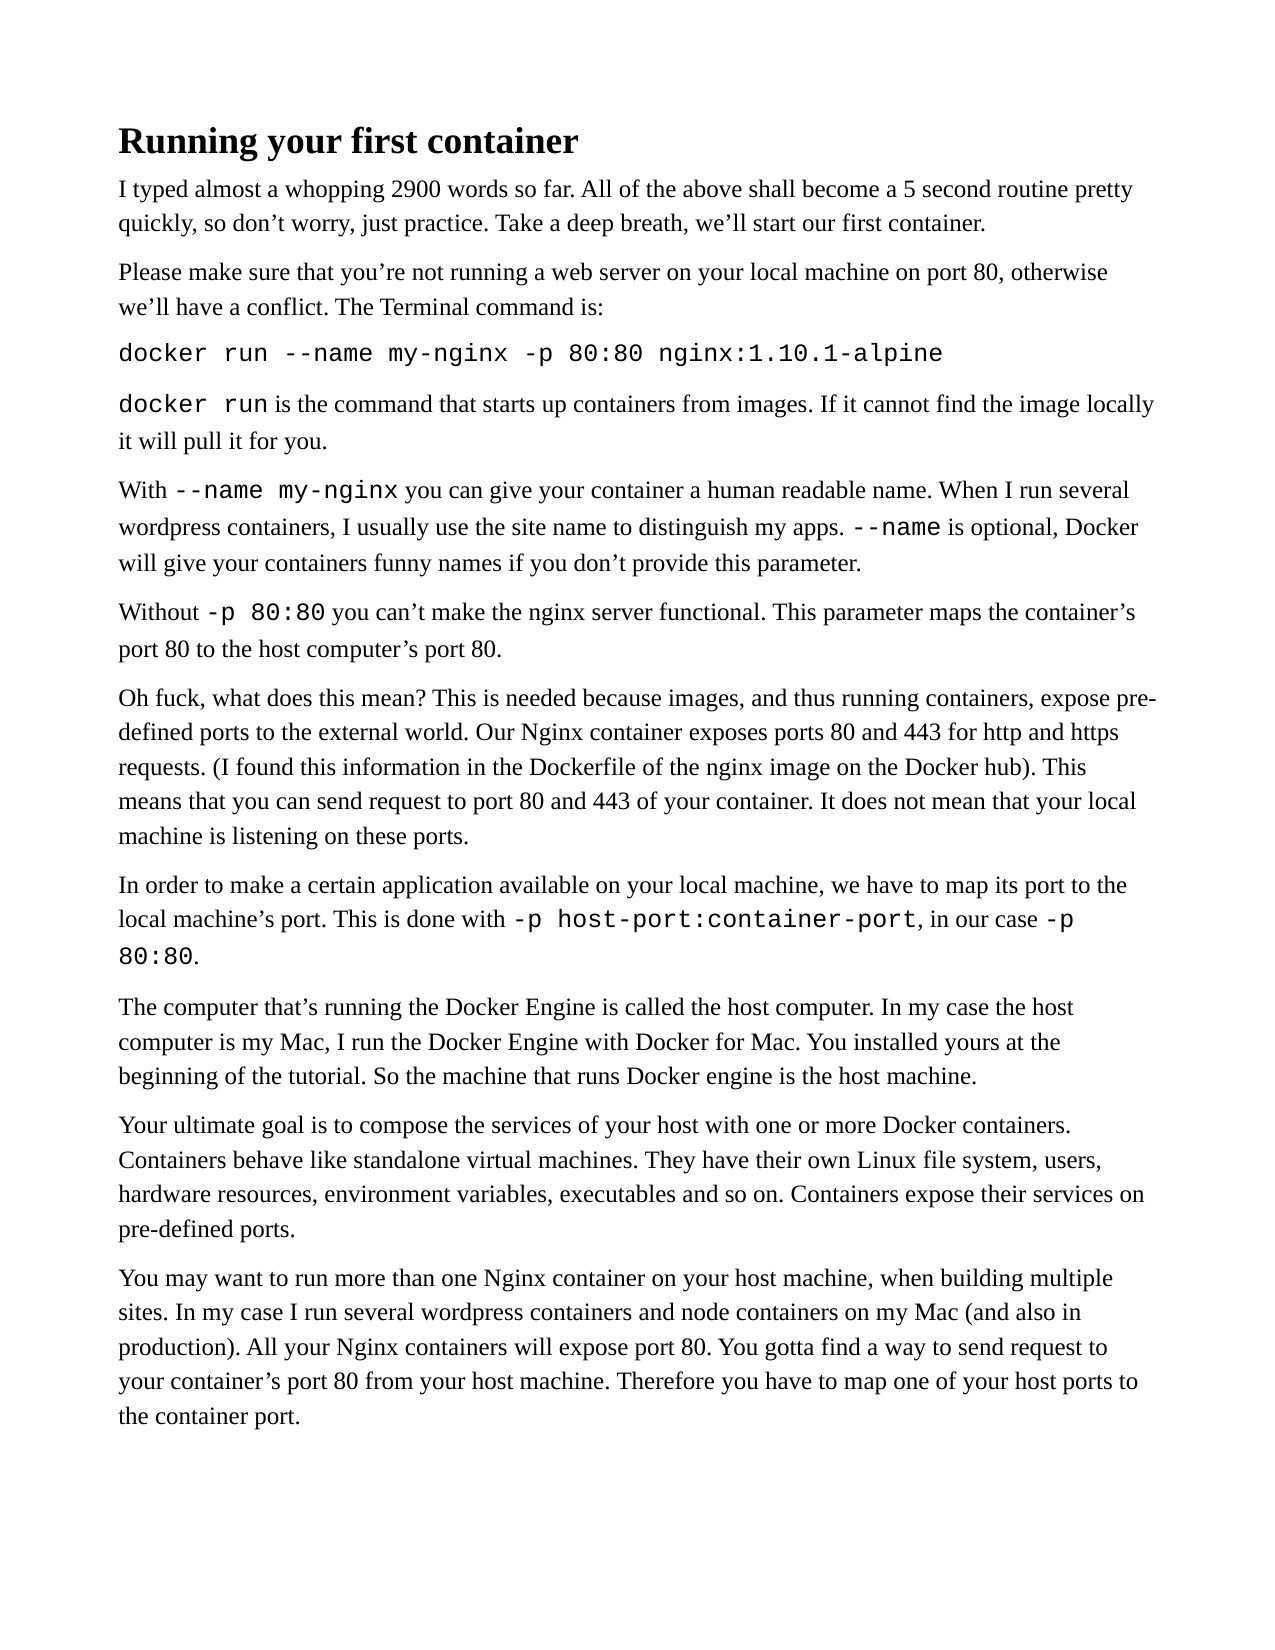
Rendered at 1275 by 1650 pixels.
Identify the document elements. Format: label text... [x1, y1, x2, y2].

text Please make sure that you’re not running a web server on your local machine on port 80, otherwise we’ll have a conflict. The Terminal command is: [118, 257, 1157, 321]
text docker run is the command that starts up containers from images. If it cannot find the image locally it will pull it for you. [118, 389, 1157, 455]
text Without -p 80:80 you can’t make the nginx server functional. This parameter maps the container’s port 80 to the host computer’s port 80. [118, 597, 1157, 662]
subtitle Running your first container [118, 118, 1157, 161]
text With --name my-nginx you can give your container a human readable name. When I run several wordpress containers, I usually use the site name to distinguish my apps. --name is optional, Docker will give your containers funny names if you don’t provide this parameter. [118, 475, 1157, 577]
text Your ultimate goal is to compose the services of your host with one or more Docker containers. Containers behave like standalone virtual machines. They have their own Linux file system, users, hardware resources, environment variables, executables and so on. Containers expose their services on pre-defined ports. [118, 1110, 1157, 1243]
text In order to make a certain application available on your local machine, we have to map its port to the local machine’s port. This is done with -p host-port:container-port, in our case -p 80:80. [118, 870, 1157, 972]
text You may want to run more than one Nginx container on your host machine, when building multiple sites. In my case I run several wordpress containers and node containers on my Mac (and also in production). All your Nginx containers will expose port 80. You gotta find a way to send request to your container’s port 80 from your host machine. Therefore you have to map one of your host ports to the container port. [118, 1263, 1157, 1429]
text I typed almost a whopping 2900 words so far. All of the above shall become a 5 second routine pretty quickly, so don’t worry, just practice. Take a deep breath, we’ll start our first container. [118, 174, 1157, 237]
text docker run --name my-nginx -p 80:80 nginx:1.10.1-alpine [118, 341, 1157, 369]
text Oh fuck, what does this mean? This is needed because images, and thus running containers, expose pre-defined ports to the external world. Our Nginx container exposes ports 80 and 443 for http and https requests. (I found this information in the Dockerfile of the nginx image on the Docker hub). This means that you can send request to port 80 and 443 of your container. It does not mean that your local machine is listening on these ports. [118, 683, 1157, 849]
text The computer that’s running the Docker Engine is called the host computer. In my case the host computer is my Mac, I run the Docker Engine with Docker for Mac. You installed yours at the beginning of the tutorial. So the machine that runs Docker engine is the host machine. [118, 992, 1157, 1090]
